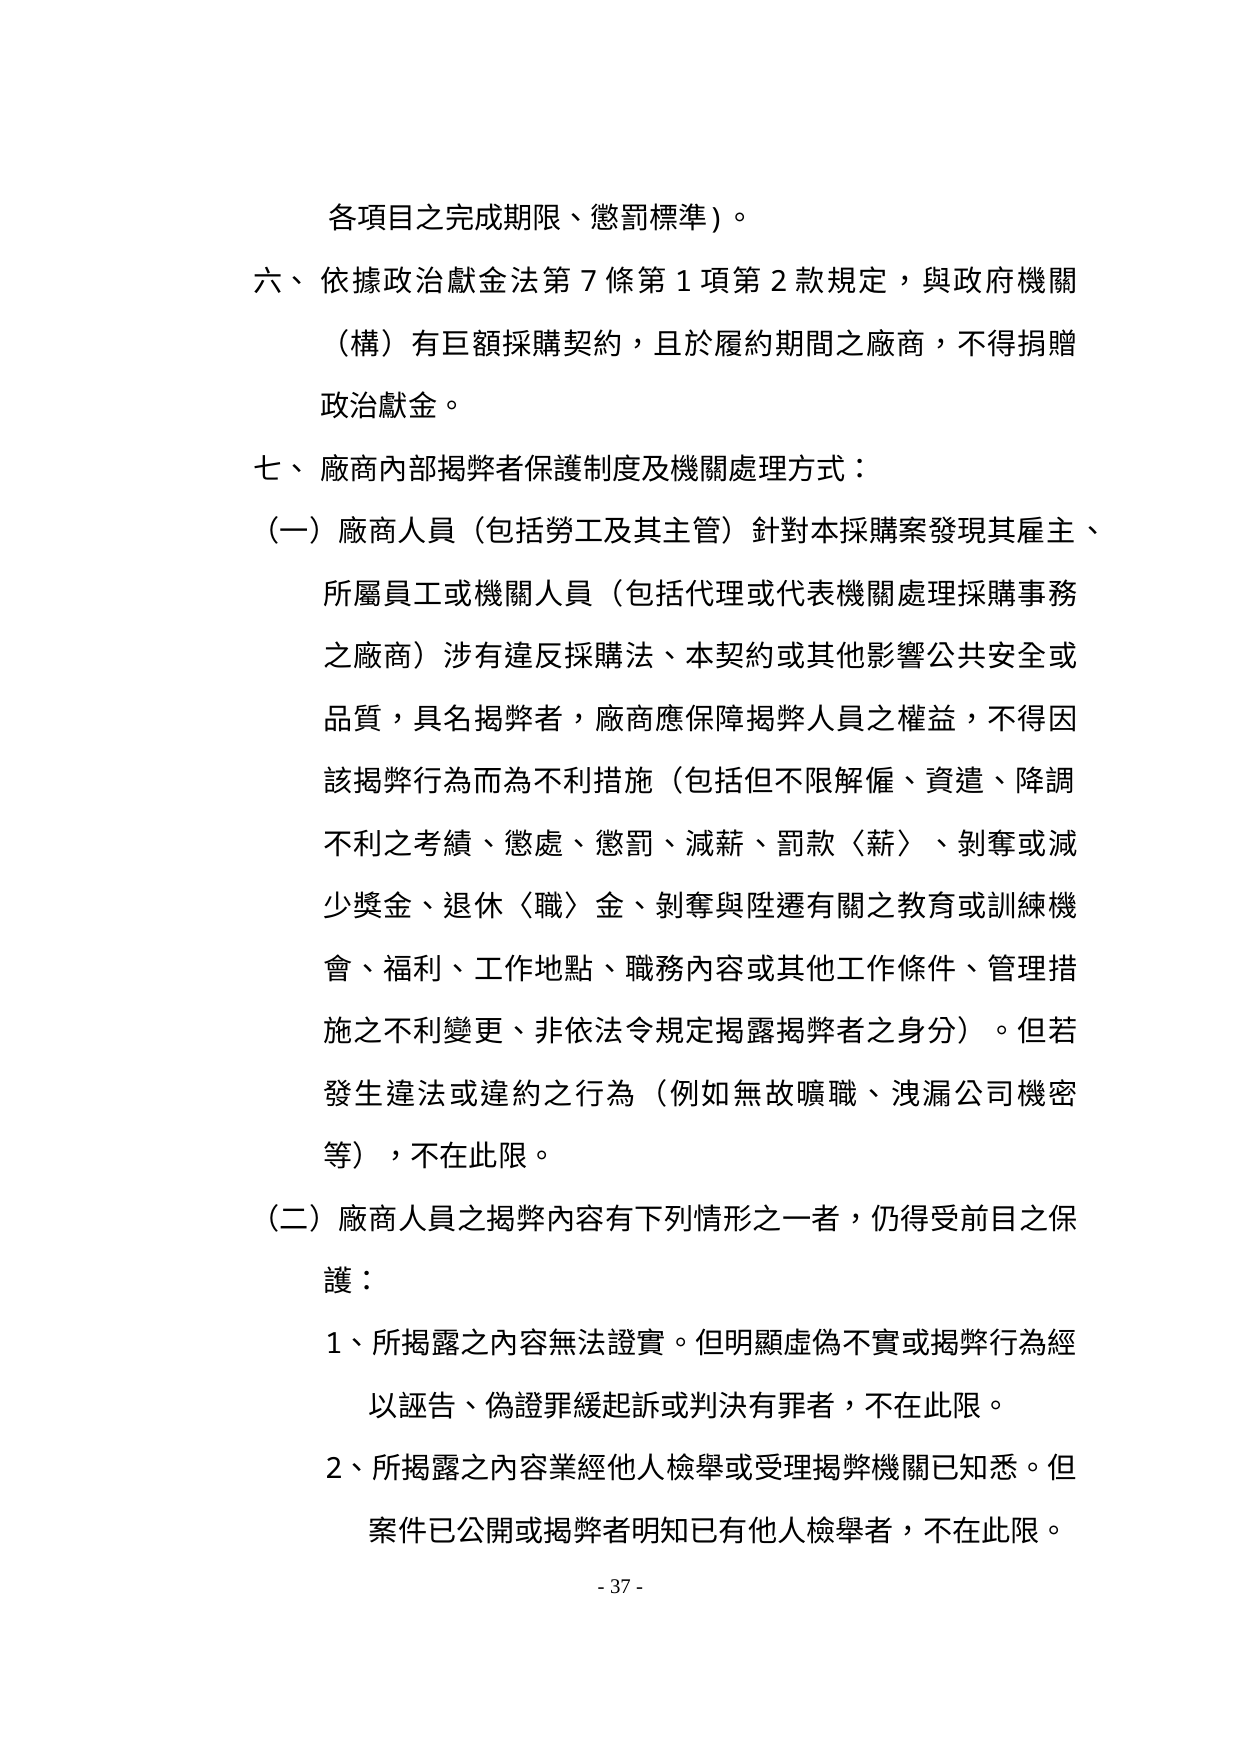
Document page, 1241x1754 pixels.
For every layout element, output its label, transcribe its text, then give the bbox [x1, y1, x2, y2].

list 依據政治獻金法第7條第1項第2款規定，與政府機關（構）有巨額採購契約，且於履約期間之廠商，不得捐贈政治獻金。 [253, 237, 1078, 425]
text 2、所揭露之內容業經他人檢舉或受理揭弊機關已知悉。但案件已公開或揭弊者明知已有他人檢舉者，不在此限。 [325, 1425, 1078, 1550]
list 甲方、乙方、施工廠商及專案管理單位之權責分工，除契約另有約定外，依招標當時工程會所訂「公有建築物施工階段契約約定權責分工表」或「公共工程施工階段契約約定權責分工表」辦理(由機關依案件性質檢附，並訂明各項目之完成期限、懲罰標準)。 [328, 175, 1078, 237]
list 廠商內部揭弊者保護制度及機關處理方式： [253, 425, 1078, 487]
text （二）廠商人員之揭弊內容有下列情形之一者，仍得受前目之保護： [250, 1175, 1078, 1300]
text （一）廠商人員（包括勞工及其主管）針對本採購案發現其雇主、所屬員工或機關人員（包括代理或代表機關處理採購事務之廠商）涉有違反採購法、本契約或其他影響公共安全或品質，具名揭弊者，廠商應保障揭弊人員之權益，不得因該揭弊行為而為不利措施（包括但不限解僱、資遣、降調、不利之考績、懲處、懲罰、減薪、罰款〈薪〉、剝奪或減少獎金、退休〈職〉金、剝奪與陞遷有關之教育或訓練機會、福利、工作地點、職務內容或其他工作條件、管理措施之不利變更、非依法令規定揭露揭弊者之身分）。但若發生違法或違約之行為（例如無故曠職、洩漏公司機密等），不在此限。 [250, 487, 1078, 1175]
text 1、所揭露之內容無法證實。但明顯虛偽不實或揭弊行為經以誣告、偽證罪緩起訴或判決有罪者，不在此限。 [325, 1300, 1078, 1425]
